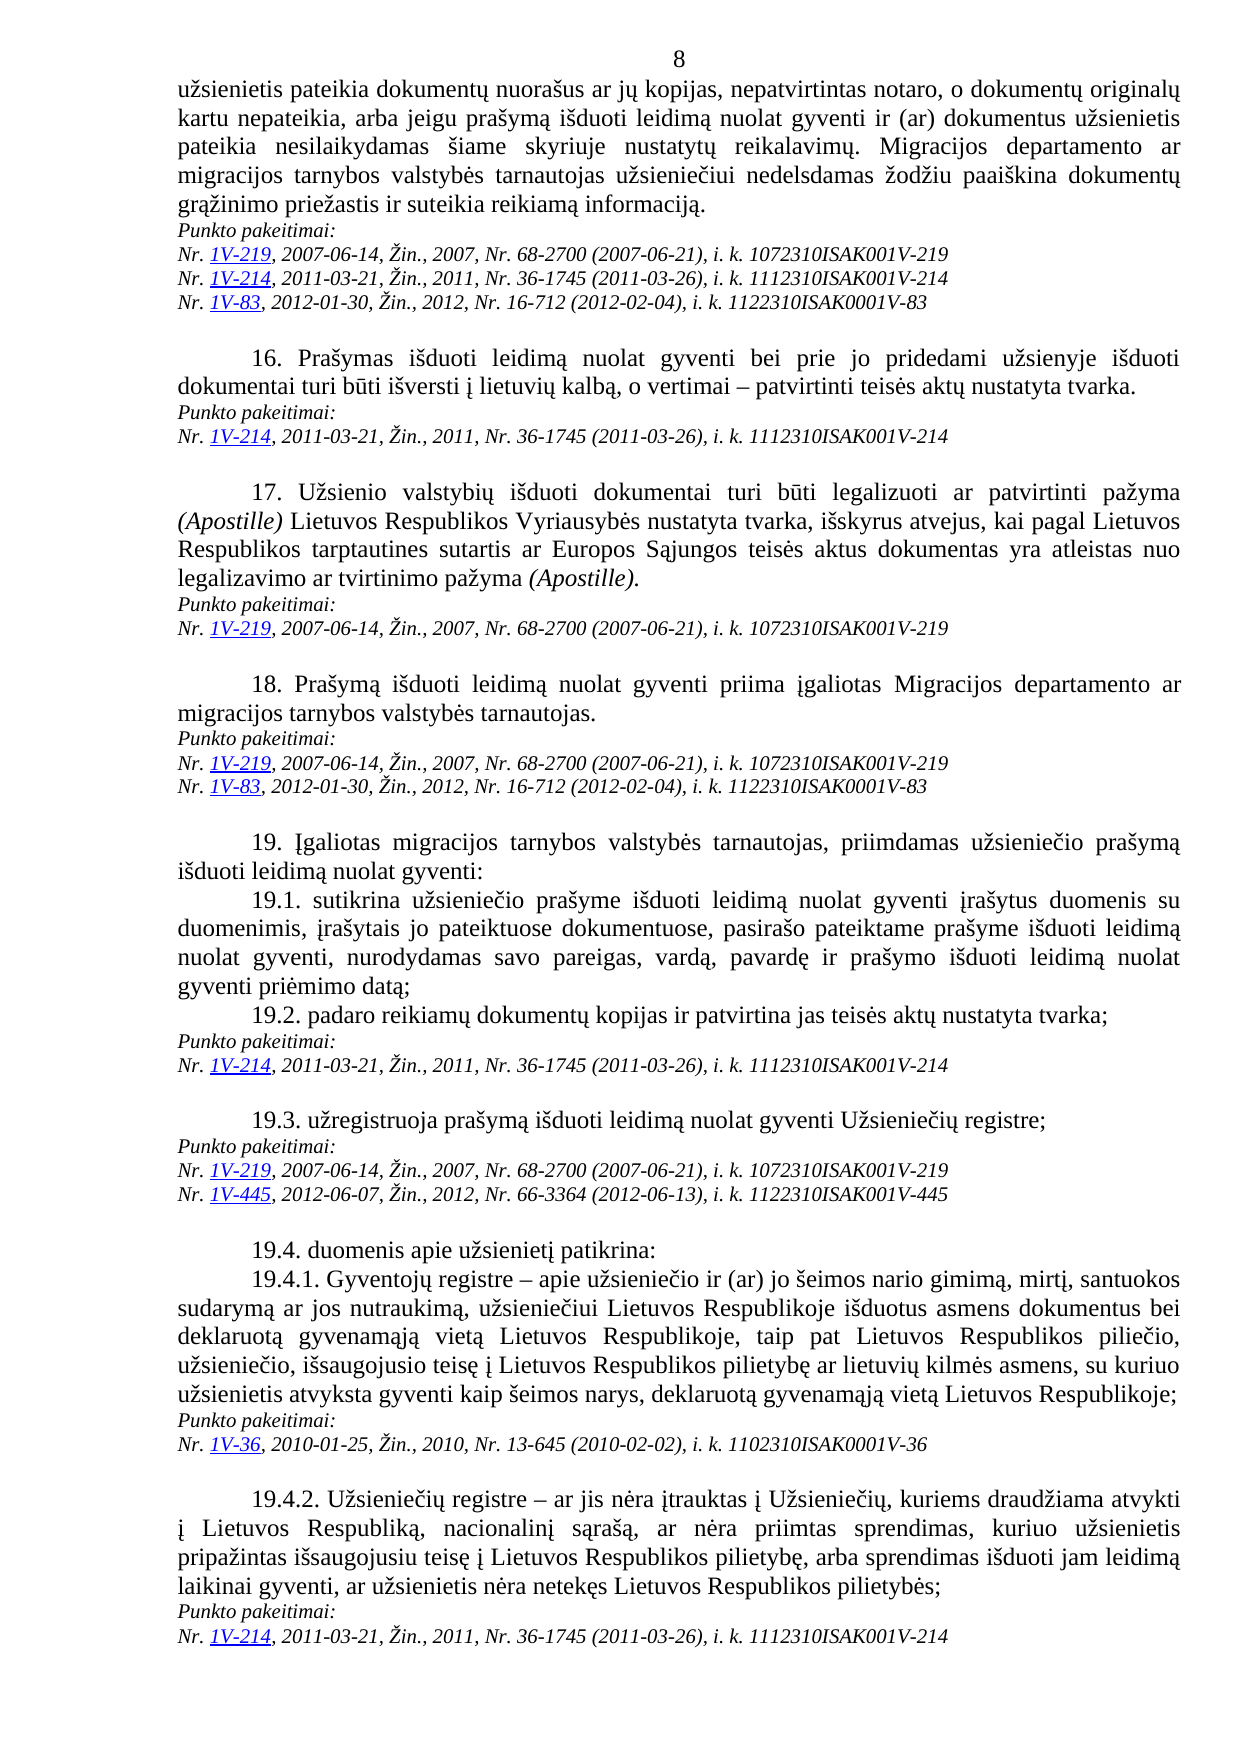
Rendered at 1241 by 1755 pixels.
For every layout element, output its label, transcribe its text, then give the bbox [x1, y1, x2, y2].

text Nr. 1V-219, 2007-06-14, Žin., 2007, Nr. 68-2700 (2007-06-21), i. k. 1072310ISAK001V-219 [177, 1158, 1181, 1182]
text Punkto pakeitimai: [177, 1599, 1181, 1623]
text užsienietis pateikia dokumentų nuorašus ar jų kopijas, nepatvirtintas notaro, o dokumentų originalų kartu nepateikia, arba jeigu prašymą išduoti leidimą nuolat gyventi ir (ar) dokumentus užsienietis pateikia nesilaikydamas šiame skyriuje nustatytų reikalavimų. Migracijos departamento ar migracijos tarnybos valstybės tarnautojas užsieniečiui nedelsdamas žodžiu paaiškina dokumentų grąžinimo priežastis ir suteikia reikiamą informaciją. [177, 74, 1181, 218]
text 19.4. duomenis apie užsienietį patikrina: [177, 1235, 1181, 1264]
text 19.2. padaro reikiamų dokumentų kopijas ir patvirtina jas teisės aktų nustatyta tvarka; [177, 1000, 1181, 1028]
text Nr. 1V-214, 2011-03-21, Žin., 2011, Nr. 36-1745 (2011-03-26), i. k. 1112310ISAK001V-214 [177, 1623, 1181, 1648]
text Nr. 1V-83, 2012-01-30, Žin., 2012, Nr. 16-712 (2012-02-04), i. k. 1122310ISAK0001V-83 [177, 290, 1181, 314]
text 19.4.1. Gyventojų registre – apie užsieniečio ir (ar) jo šeimos nario gimimą, mirtį, santuokos sudarymą ar jos nutraukimą, užsieniečiui Lietuvos Respublikoje išduotus asmens dokumentus bei deklaruotą gyvenamąją vietą Lietuvos Respublikoje, taip pat Lietuvos Respublikos piliečio, užsieniečio, išsaugojusio teisę į Lietuvos Respublikos pilietybę ar lietuvių kilmės asmens, su kuriuo užsienietis atvyksta gyventi kaip šeimos narys, deklaruotą gyvenamąją vietą Lietuvos Respublikoje; [177, 1264, 1181, 1408]
text Nr. 1V-214, 2011-03-21, Žin., 2011, Nr. 36-1745 (2011-03-26), i. k. 1112310ISAK001V-214 [177, 1053, 1181, 1077]
text Punkto pakeitimai: [177, 1408, 1181, 1432]
text 17. Užsienio valstybių išduoti dokumentai turi būti legalizuoti ar patvirtinti pažyma (Apostille) Lietuvos Respublikos Vyriausybės nustatyta tvarka, išskyrus atvejus, kai pagal Lietuvos Respublikos tarptautines sutartis ar Europos Sąjungos teisės aktus dokumentas yra atleistas nuo legalizavimo ar tvirtinimo pažyma (Apostille). [177, 477, 1181, 592]
text Nr. 1V-219, 2007-06-14, Žin., 2007, Nr. 68-2700 (2007-06-21), i. k. 1072310ISAK001V-219 [177, 242, 1181, 266]
text 19.4.2. Užsieniečių registre – ar jis nėra įtrauktas į Užsieniečių, kuriems draudžiama atvykti į Lietuvos Respubliką, nacionalinį sąrašą, ar nėra priimtas sprendimas, kuriuo užsienietis pripažintas išsaugojusiu teisę į Lietuvos Respublikos pilietybę, arba sprendimas išduoti jam leidimą laikinai gyventi, ar užsienietis nėra netekęs Lietuvos Respublikos pilietybės; [177, 1484, 1181, 1599]
text Nr. 1V-214, 2011-03-21, Žin., 2011, Nr. 36-1745 (2011-03-26), i. k. 1112310ISAK001V-214 [177, 424, 1181, 448]
text 19.1. sutikrina užsieniečio prašyme išduoti leidimą nuolat gyventi įrašytus duomenis su duomenimis, įrašytais jo pateiktuose dokumentuose, pasirašo pateiktame prašyme išduoti leidimą nuolat gyventi, nurodydamas savo pareigas, vardą, pavardę ir prašymo išduoti leidimą nuolat gyventi priėmimo datą; [177, 885, 1181, 1000]
text Nr. 1V-219, 2007-06-14, Žin., 2007, Nr. 68-2700 (2007-06-21), i. k. 1072310ISAK001V-219 [177, 616, 1181, 640]
text 19.3. užregistruoja prašymą išduoti leidimą nuolat gyventi Užsieniečių registre; [177, 1105, 1181, 1134]
text Punkto pakeitimai: [177, 400, 1181, 424]
text Punkto pakeitimai: [177, 592, 1181, 616]
text Nr. 1V-36, 2010-01-25, Žin., 2010, Nr. 13-645 (2010-02-02), i. k. 1102310ISAK0001V-36 [177, 1432, 1181, 1456]
text Punkto pakeitimai: [177, 218, 1181, 242]
text Nr. 1V-83, 2012-01-30, Žin., 2012, Nr. 16-712 (2012-02-04), i. k. 1122310ISAK0001V-83 [177, 774, 1181, 798]
text Punkto pakeitimai: [177, 726, 1181, 750]
text 16. Prašymas išduoti leidimą nuolat gyventi bei prie jo pridedami užsienyje išduoti dokumentai turi būti išversti į lietuvių kalbą, o vertimai – patvirtinti teisės aktų nustatyta tvarka. [177, 343, 1181, 400]
text Nr. 1V-219, 2007-06-14, Žin., 2007, Nr. 68-2700 (2007-06-21), i. k. 1072310ISAK001V-219 [177, 750, 1181, 774]
text Nr. 1V-214, 2011-03-21, Žin., 2011, Nr. 36-1745 (2011-03-26), i. k. 1112310ISAK001V-214 [177, 266, 1181, 290]
text Punkto pakeitimai: [177, 1134, 1181, 1158]
text Nr. 1V-445, 2012-06-07, Žin., 2012, Nr. 66-3364 (2012-06-13), i. k. 1122310ISAK001V-445 [177, 1182, 1181, 1206]
text 18. Prašymą išduoti leidimą nuolat gyventi priima įgaliotas Migracijos departamento ar migracijos tarnybos valstybės tarnautojas. [177, 669, 1181, 726]
text 19. Įgaliotas migracijos tarnybos valstybės tarnautojas, priimdamas užsieniečio prašymą išduoti leidimą nuolat gyventi: [177, 827, 1181, 885]
text Punkto pakeitimai: [177, 1028, 1181, 1053]
